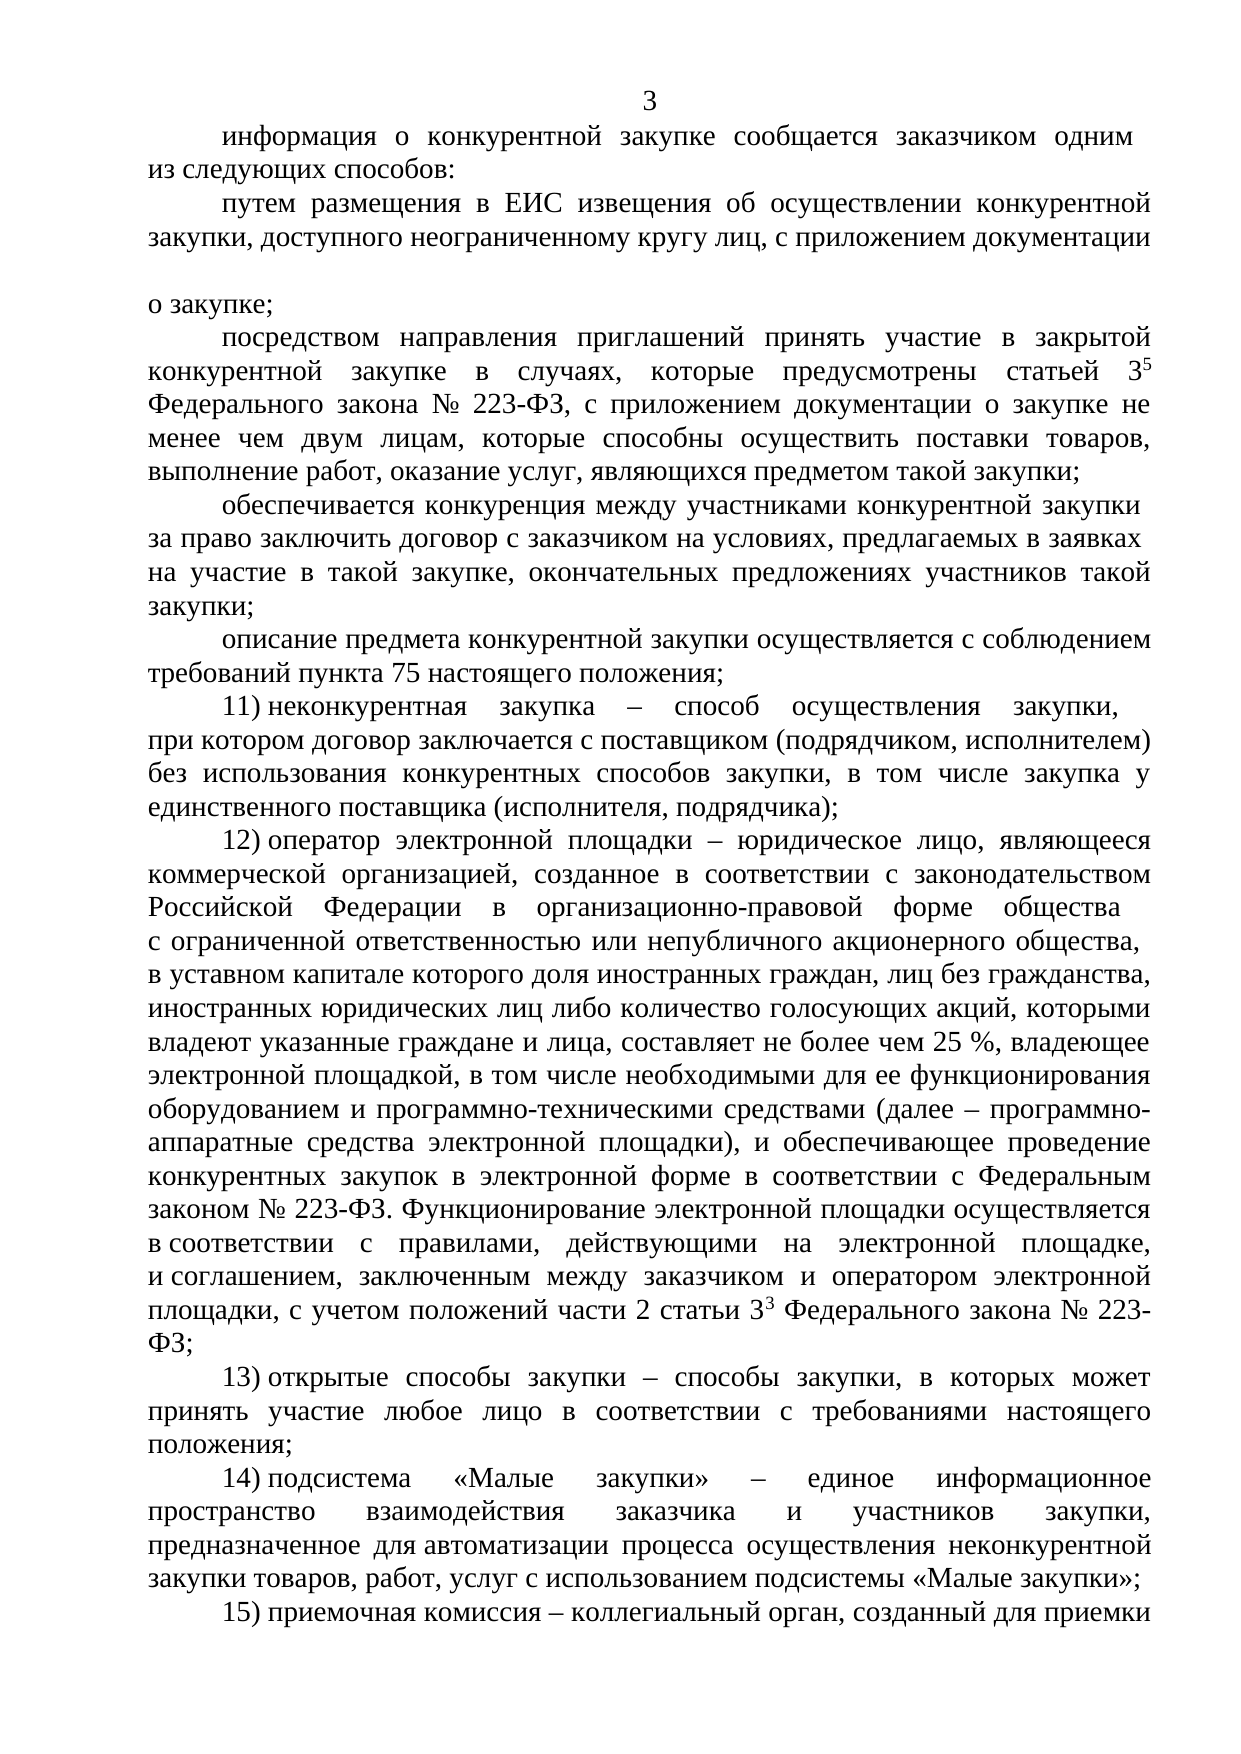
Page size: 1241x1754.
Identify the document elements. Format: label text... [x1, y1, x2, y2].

text 11) неконкурентная закупка – способ осуществления закупки, при котором договор заключается с поставщиком (подрядчиком, исполнителем) без использования конкурентных способов закупки, в том числе закупка у единственного поставщика (исполнителя, подрядчика); [148, 688, 1152, 822]
text 14) подсистема «Малые закупки» – единое информационное пространство взаимодействия заказчика и участников закупки, предназначенное для автоматизации процесса осуществления неконкурентной закупки товаров, работ, услуг с использованием подсистемы «Малые закупки»; [148, 1460, 1152, 1594]
text путем размещения в ЕИС извещения об осуществлении конкурентной закупки, доступного неограниченному кругу лиц, с приложением документации о закупке; [148, 185, 1152, 319]
text 12) оператор электронной площадки – юридическое лицо, являющееся коммерческой организацией, созданное в соответствии с законодательством Российской Федерации в организационно-правовой форме общества с ограниченной ответственностью или непубличного акционерного общества, в уставном капитале которого доля иностранных граждан, лиц без гражданства, иностранных юридических лиц либо количество голосующих акций, которыми владеют указанные граждане и лица, составляет не более чем 25 %, владеющее электронной площадкой, в том числе необходимыми для ее функционирования оборудованием и программно-техническими средствами (далее – программно-аппаратные средства электронной площадки), и обеспечивающее проведение конкурентных закупок в электронной форме в соответствии с Федеральным законом № 223-ФЗ. Функционирование электронной площадки осуществляется в соответствии с правилами, действующими на электронной площадке, и соглашением, заключенным между заказчиком и оператором электронной площадки, с учетом положений части 2 статьи 33 Федерального закона № 223-ФЗ; [148, 822, 1152, 1359]
text 15) приемочная комиссия – коллегиальный орган, созданный для приемки [148, 1594, 1152, 1627]
text информация о конкурентной закупке сообщается заказчиком одним из следующих способов: [148, 118, 1152, 185]
text 13) открытые способы закупки – способы закупки, в которых может принять участие любое лицо в соответствии с требованиями настоящего положения; [148, 1359, 1152, 1460]
text описание предмета конкурентной закупки осуществляется с соблюдением требований пункта 75 настоящего положения; [148, 621, 1152, 688]
text обеспечивается конкуренция между участниками конкурентной закупки за право заключить договор с заказчиком на условиях, предлагаемых в заявках на участие в такой закупке, окончательных предложениях участников такой закупки; [148, 487, 1152, 621]
text посредством направления приглашений принять участие в закрытой конкурентной закупке в случаях, которые предусмотрены статьей 35 Федерального закона № 223-ФЗ, с приложением документации о закупке не менее чем двум лицам, которые способны осуществить поставки товаров, выполнение работ, оказание услуг, являющихся предметом такой закупки; [148, 319, 1152, 487]
